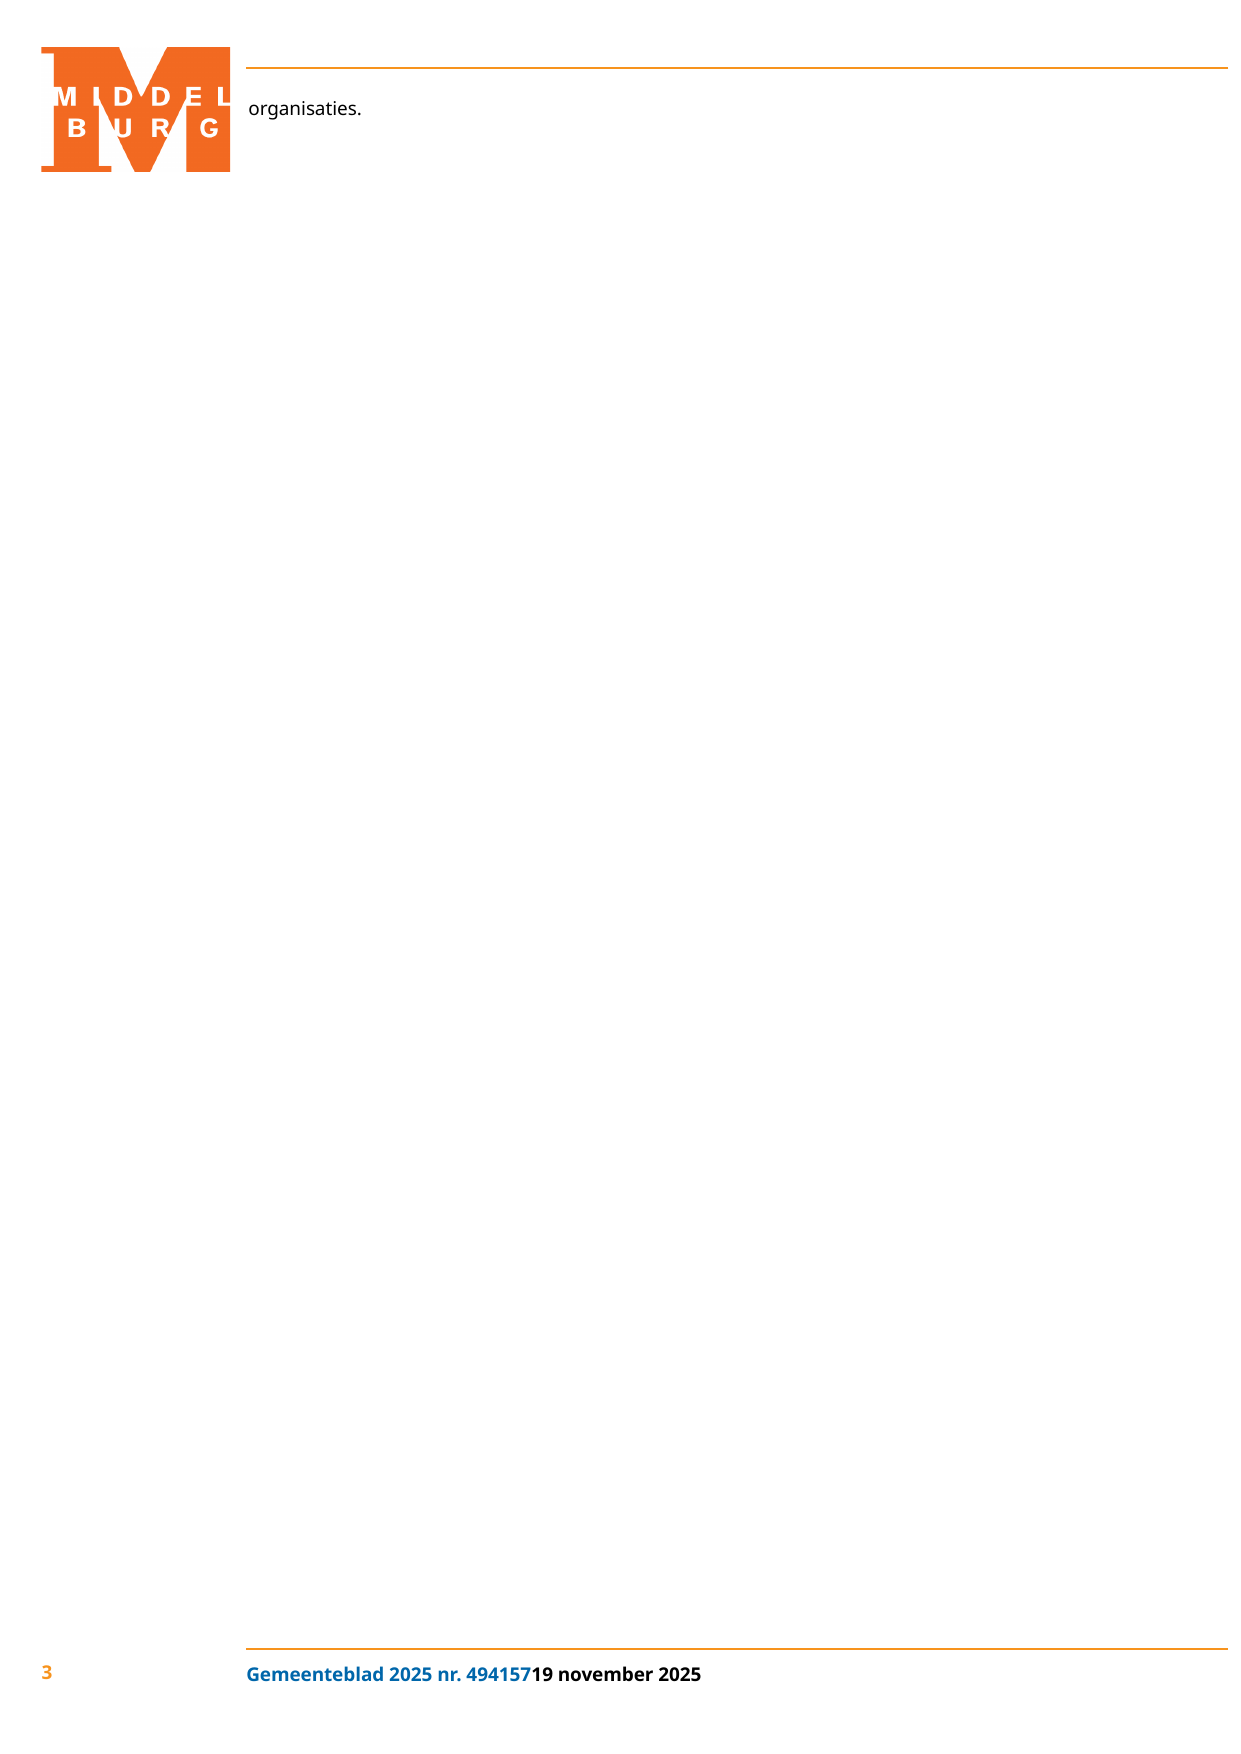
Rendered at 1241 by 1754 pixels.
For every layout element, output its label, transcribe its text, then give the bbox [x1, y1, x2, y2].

text organisaties. [248, 95, 1152, 121]
picture [41, 47, 231, 172]
